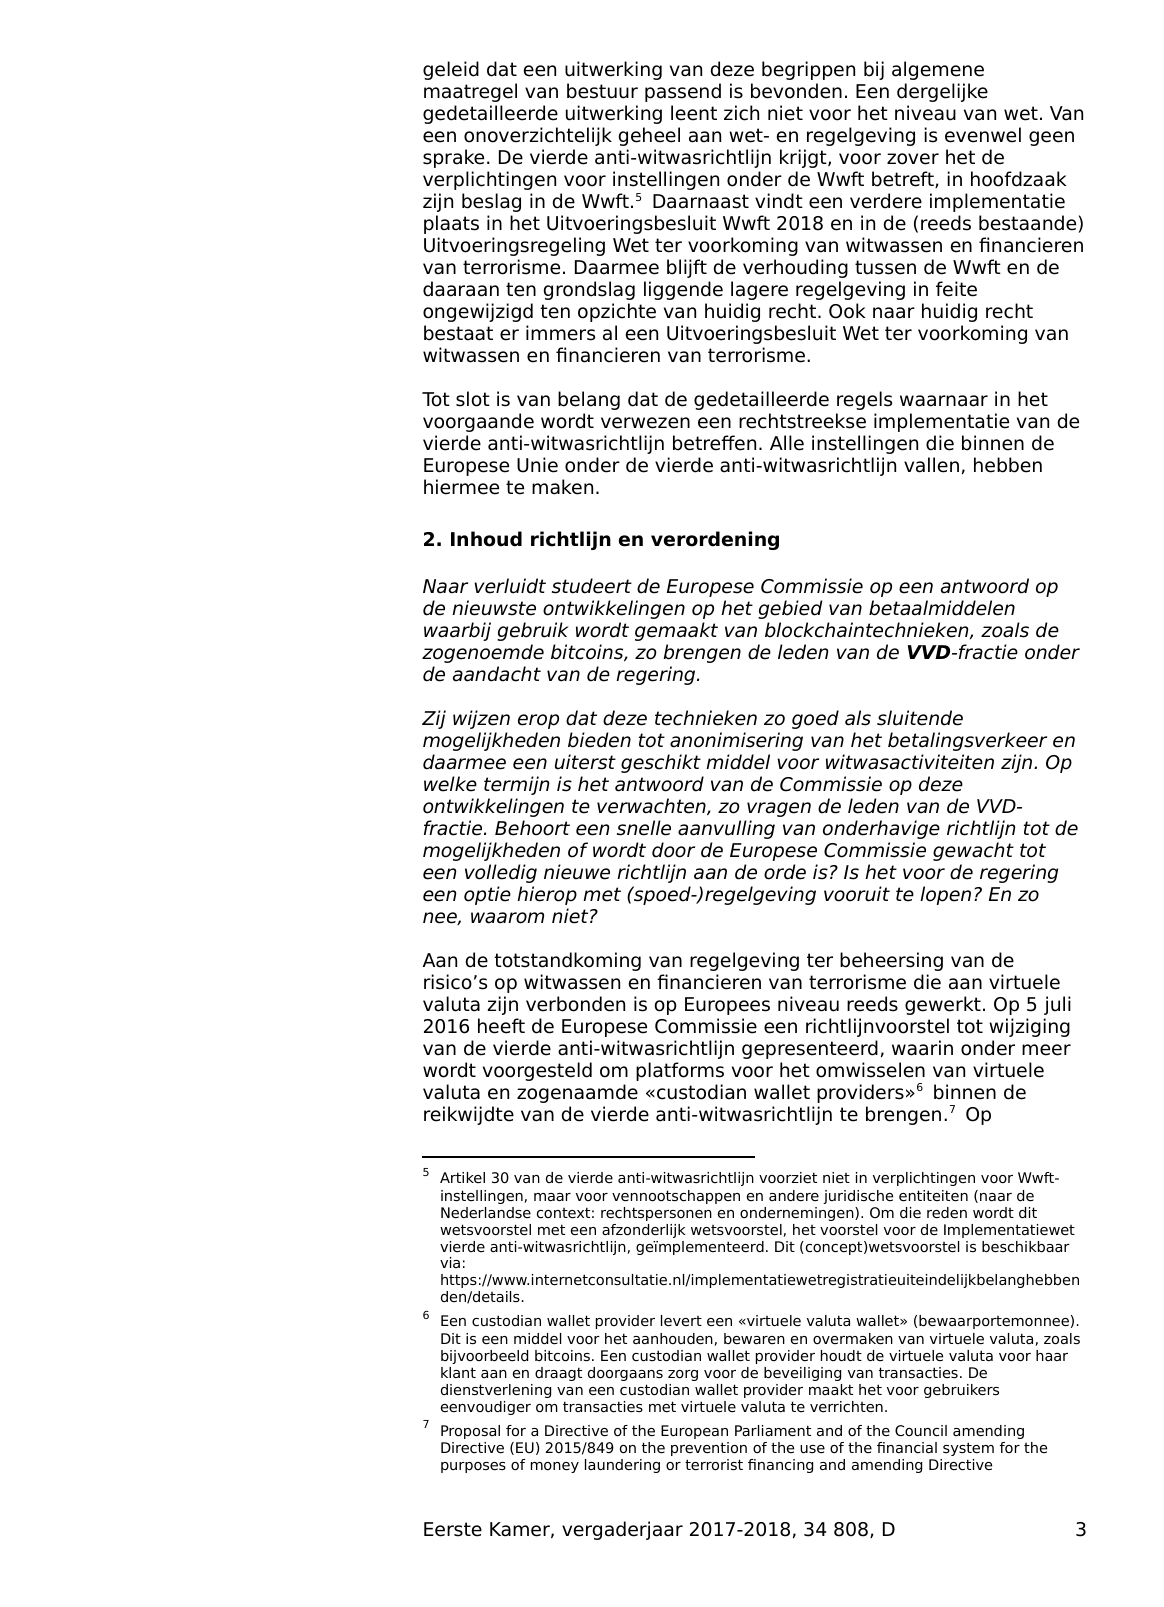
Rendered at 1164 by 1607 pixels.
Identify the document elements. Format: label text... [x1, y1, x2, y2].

text Naar verluidt studeert de Europese Commissie op een antwoord op de nieuwste ontwikkelingen op het gebied van betaalmiddelen waarbij gebruik wordt gemaakt van blockchaintechnieken, zoals de zogenoemde bitcoins, zo brengen de leden van de VVD-fractie onder de aandacht van de regering. [422, 576, 1087, 686]
text Proposal for a Directive of the European Parliament and of the Council amending Directive (EU) 2015/849 on the prevention of the use of the financial system for the purposes of money laundering or terrorist financing and amending Directive [422, 1418, 1087, 1474]
text Zij wijzen erop dat deze technieken zo goed als sluitende mogelijkheden bieden tot anonimisering van het betalingsverkeer en daarmee een uiterst geschikt middel voor witwasactiviteiten zijn. Op welke termijn is het antwoord van de Commissie op deze ontwikkelingen te verwachten, zo vragen de leden van de VVD-fractie. Behoort een snelle aanvulling van onderhavige richtlijn tot de mogelijkheden of wordt door de Europese Commissie gewacht tot een volledig nieuwe richtlijn aan de orde is? Is het voor de regering een optie hierop met (spoed-)regelgeving vooruit te lopen? En zo nee, waarom niet? [422, 708, 1087, 928]
text geleid dat een uitwerking van deze begrippen bij algemene maatregel van bestuur passend is bevonden. Een dergelijke gedetailleerde uitwerking leent zich niet voor het niveau van wet. Van een onoverzichtelijk geheel aan wet- en regelgeving is evenwel geen sprake. De vierde anti-witwasrichtlijn krijgt, voor zover het de verplichtingen voor instellingen onder de Wwft betreft, in hoofdzaak zijn beslag in de Wwft. Daarnaast vindt een verdere implementatie plaats in het Uitvoeringsbesluit Wwft 2018 en in de (reeds bestaande) Uitvoeringsregeling Wet ter voorkoming van witwassen en financieren van terrorisme. Daarmee blijft de verhouding tussen de Wwft en de daaraan ten grondslag liggende lagere regelgeving in feite ongewijzigd ten opzichte van huidig recht. Ook naar huidig recht bestaat er immers al een Uitvoeringsbesluit Wet ter voorkoming van witwassen en financieren van terrorisme. [422, 59, 1087, 367]
text Aan de totstandkoming van regelgeving ter beheersing van de risico’s op witwassen en financieren van terrorisme die aan virtuele valuta zijn verbonden is op Europees niveau reeds gewerkt. Op 5 juli 2016 heeft de Europese Commissie een richtlijnvoorstel tot wijziging van de vierde anti-witwasrichtlijn gepresenteerd, waarin onder meer wordt voorgesteld om platforms voor het omwisselen van virtuele valuta en zogenaamde «custodian wallet providers» binnen de reikwijdte van de vierde anti-witwasrichtlijn te brengen. Op 20 december 2017 is overeenstemming bereikt over dit richtlijnvoorstel en het richtlijnvoorstel is op 19 april 2018 aangenomen in het Europees Parlement. De wijzigingen van de vierde anti-witwasrichtlijn treden naar verwachting aan het eind van dit voorjaar in werking, waarna de wijzigingen in de Nederlandse wet- en regelgeving zullen worden geïmplementeerd. Daarvoor geldt een implementatietermijn van 18 maanden, zodat de wijzigingen in Nederland naar verwachting eind 2019 in werking moeten treden. [422, 950, 1087, 1126]
text Een custodian wallet provider levert een «virtuele valuta wallet» (bewaarportemonnee). Dit is een middel voor het aanhouden, bewaren en overmaken van virtuele valuta, zoals bijvoorbeeld bitcoins. Een custodian wallet provider houdt de virtuele valuta voor haar klant aan en draagt doorgaans zorg voor de beveiliging van transacties. De dienstverlening van een custodian wallet provider maakt het voor gebruikers eenvoudiger om transacties met virtuele valuta te verrichten. [422, 1309, 1087, 1416]
subtitle 2. Inhoud richtlijn en verordening [422, 529, 1087, 551]
text Artikel 30 van de vierde anti-witwasrichtlijn voorziet niet in verplichtingen voor Wwft-instellingen, maar voor vennootschappen en andere juridische entiteiten (naar de Nederlandse context: rechtspersonen en ondernemingen). Om die reden wordt dit wetsvoorstel met een afzonderlijk wetsvoorstel, het voorstel voor de Implementatiewet vierde anti-witwasrichtlijn, geïmplementeerd. Dit (concept)wetsvoorstel is beschikbaar via: https://www.internetconsultatie.nl/implementatiewetregistratieuiteindelijkbelanghebbenden/details. [422, 1166, 1087, 1306]
text Tot slot is van belang dat de gedetailleerde regels waarnaar in het voorgaande wordt verwezen een rechtstreekse implementatie van de vierde anti-witwasrichtlijn betreffen. Alle instellingen die binnen de Europese Unie onder de vierde anti-witwasrichtlijn vallen, hebben hiermee te maken. [422, 389, 1087, 499]
